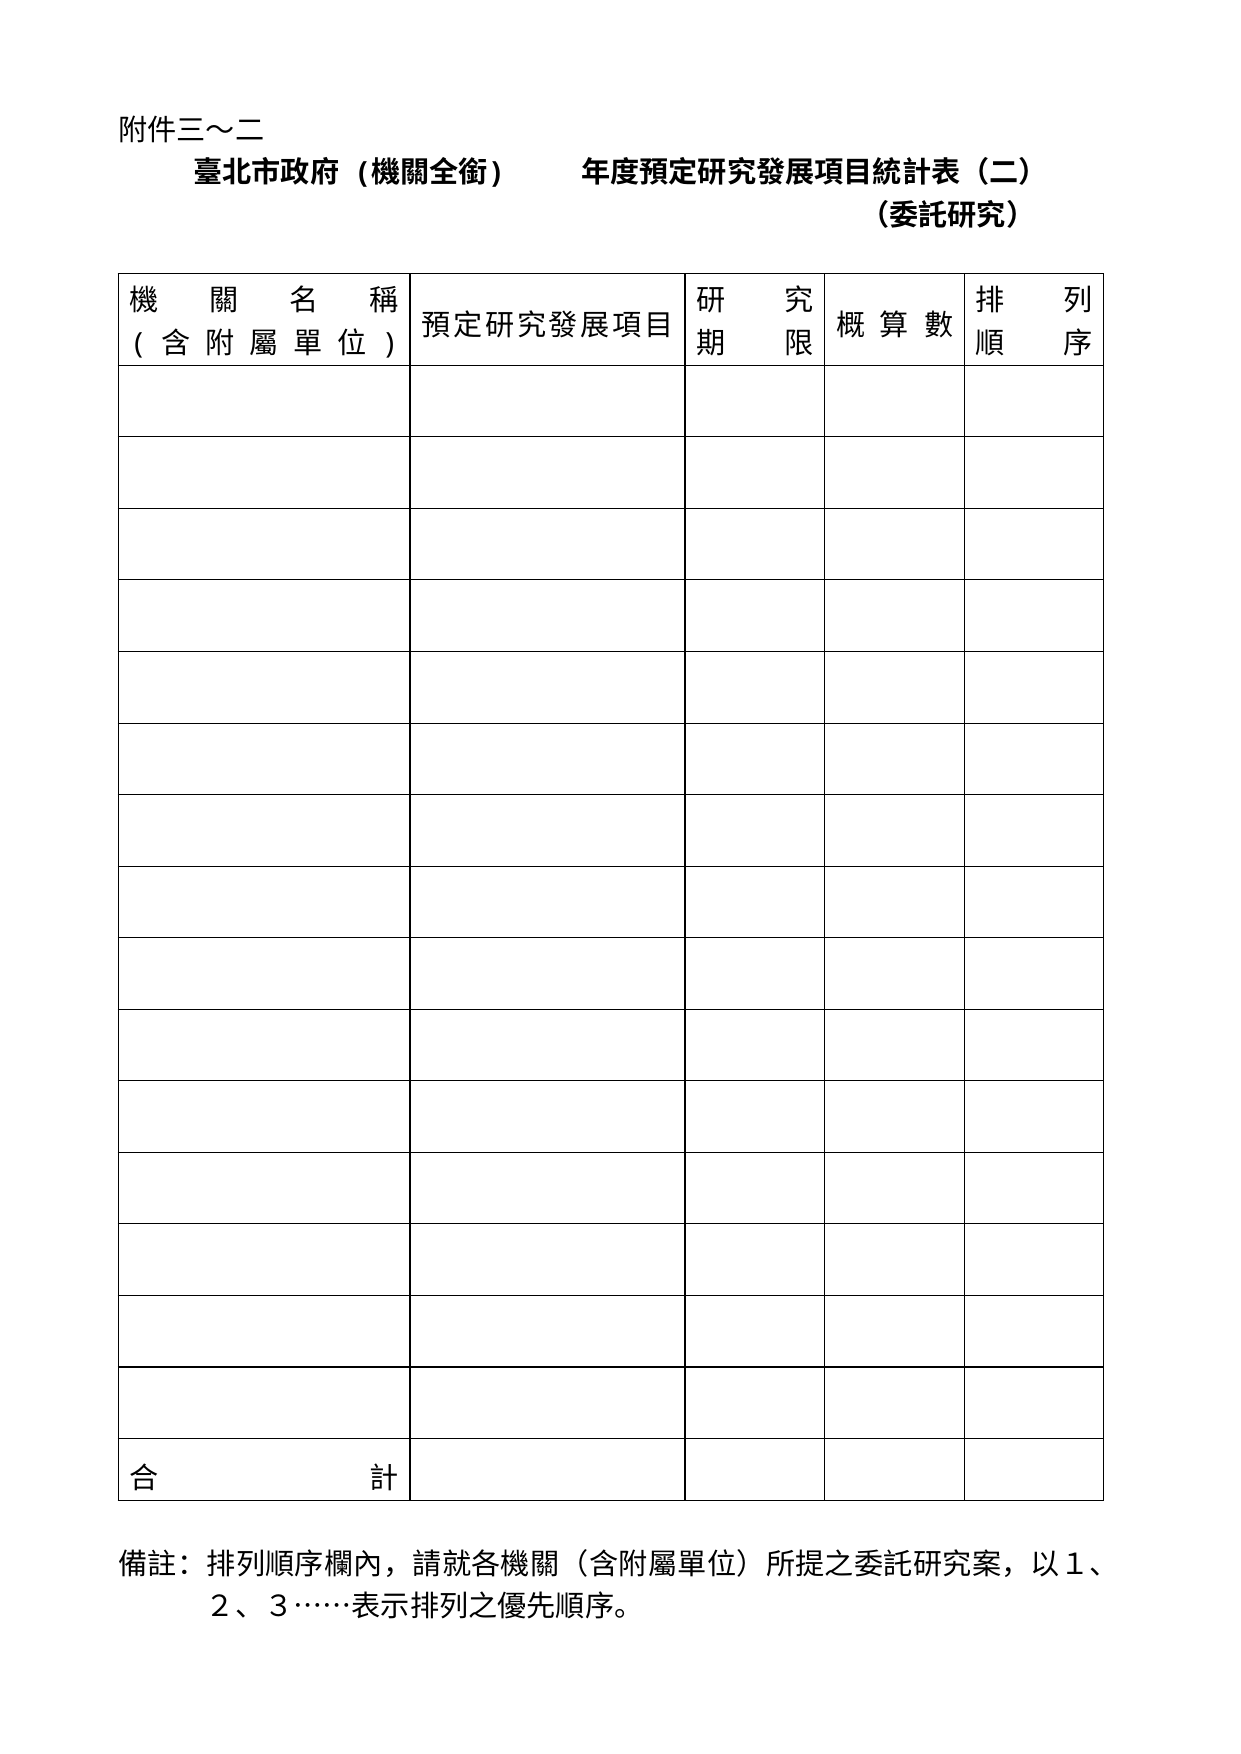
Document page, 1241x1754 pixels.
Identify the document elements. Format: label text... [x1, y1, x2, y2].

table_cell [686, 1368, 824, 1438]
table_header 排列 順序 [965, 274, 1103, 364]
table_cell [411, 1153, 684, 1223]
table_header 概算數 [825, 274, 964, 364]
table_cell [825, 795, 964, 866]
table_cell [965, 1224, 1103, 1295]
table_cell [411, 437, 684, 508]
table_cell [686, 437, 824, 508]
table_cell [686, 1296, 824, 1366]
table_cell [119, 724, 409, 794]
table_cell [965, 724, 1103, 794]
table_cell [686, 652, 824, 722]
table_cell [411, 580, 684, 651]
table_cell [825, 1296, 964, 1366]
table_cell [686, 724, 824, 794]
table_cell [825, 366, 964, 436]
text 附件三～二 [118, 106, 1122, 149]
table_cell [119, 1081, 409, 1152]
table_cell [965, 938, 1103, 1009]
table_cell [965, 1368, 1103, 1438]
table_cell [119, 1153, 409, 1223]
table_cell [411, 1439, 684, 1500]
table_cell [119, 1296, 409, 1366]
table_cell [825, 867, 964, 937]
table_header 機關名稱 (含附屬單位) [119, 274, 409, 364]
table_cell [686, 795, 824, 866]
table_cell [119, 437, 409, 508]
table_cell [965, 1010, 1103, 1080]
text 備註：排列順序欄內，請就各機關（含附屬單位）所提之委託研究案，以１、２、３……表示排列之優先順序。 [118, 1540, 1122, 1625]
table_cell [686, 1439, 824, 1500]
table_cell [686, 867, 824, 937]
table_cell [686, 580, 824, 651]
table_cell [825, 580, 964, 651]
table_cell [965, 366, 1103, 436]
table_cell [411, 366, 684, 436]
table_cell [965, 867, 1103, 937]
table_cell [825, 1224, 964, 1295]
table_cell [119, 652, 409, 722]
table_cell [825, 724, 964, 794]
table_cell [825, 509, 964, 579]
table_cell [411, 652, 684, 722]
table_cell [119, 1224, 409, 1295]
table_cell [965, 1153, 1103, 1223]
table_cell [411, 1224, 684, 1295]
table_cell [965, 1439, 1103, 1500]
table_cell [825, 652, 964, 722]
table_cell 合計 [119, 1439, 409, 1500]
table_cell [411, 795, 684, 866]
table_cell [825, 1368, 964, 1438]
table_cell [411, 724, 684, 794]
table_cell [825, 938, 964, 1009]
table_cell [411, 509, 684, 579]
table_cell [119, 366, 409, 436]
table_cell [686, 938, 824, 1009]
table_cell [825, 1439, 964, 1500]
table_cell [825, 1010, 964, 1080]
table_cell [686, 366, 824, 436]
text 臺北市政府 (機關全銜) 年度預定研究發展項目統計表（二） [118, 149, 1122, 191]
table_cell [965, 580, 1103, 651]
table_header 研究 期限 [686, 274, 824, 364]
table_cell [965, 652, 1103, 722]
table_cell [686, 1224, 824, 1295]
table_cell [825, 1081, 964, 1152]
table_cell [965, 795, 1103, 866]
table_cell [411, 1010, 684, 1080]
table_cell [686, 1153, 824, 1223]
table_cell [825, 1153, 964, 1223]
table_cell [686, 509, 824, 579]
table_cell [965, 437, 1103, 508]
table_cell [119, 795, 409, 866]
table_cell [411, 1081, 684, 1152]
table_cell [119, 867, 409, 937]
table_cell [686, 1010, 824, 1080]
table_cell [411, 938, 684, 1009]
table_cell [965, 1081, 1103, 1152]
table_cell [411, 1368, 684, 1438]
text （委託研究） [118, 191, 1035, 233]
table_cell [965, 509, 1103, 579]
table_cell [825, 437, 964, 508]
table_cell [686, 1081, 824, 1152]
table_cell [119, 1368, 409, 1438]
table_header 預定研究發展項目 [411, 274, 684, 364]
table_cell [119, 509, 409, 579]
table_cell [119, 580, 409, 651]
table_cell [119, 938, 409, 1009]
table_cell [965, 1296, 1103, 1366]
table_cell [119, 1010, 409, 1080]
table_cell [411, 1296, 684, 1366]
table_cell [411, 867, 684, 937]
